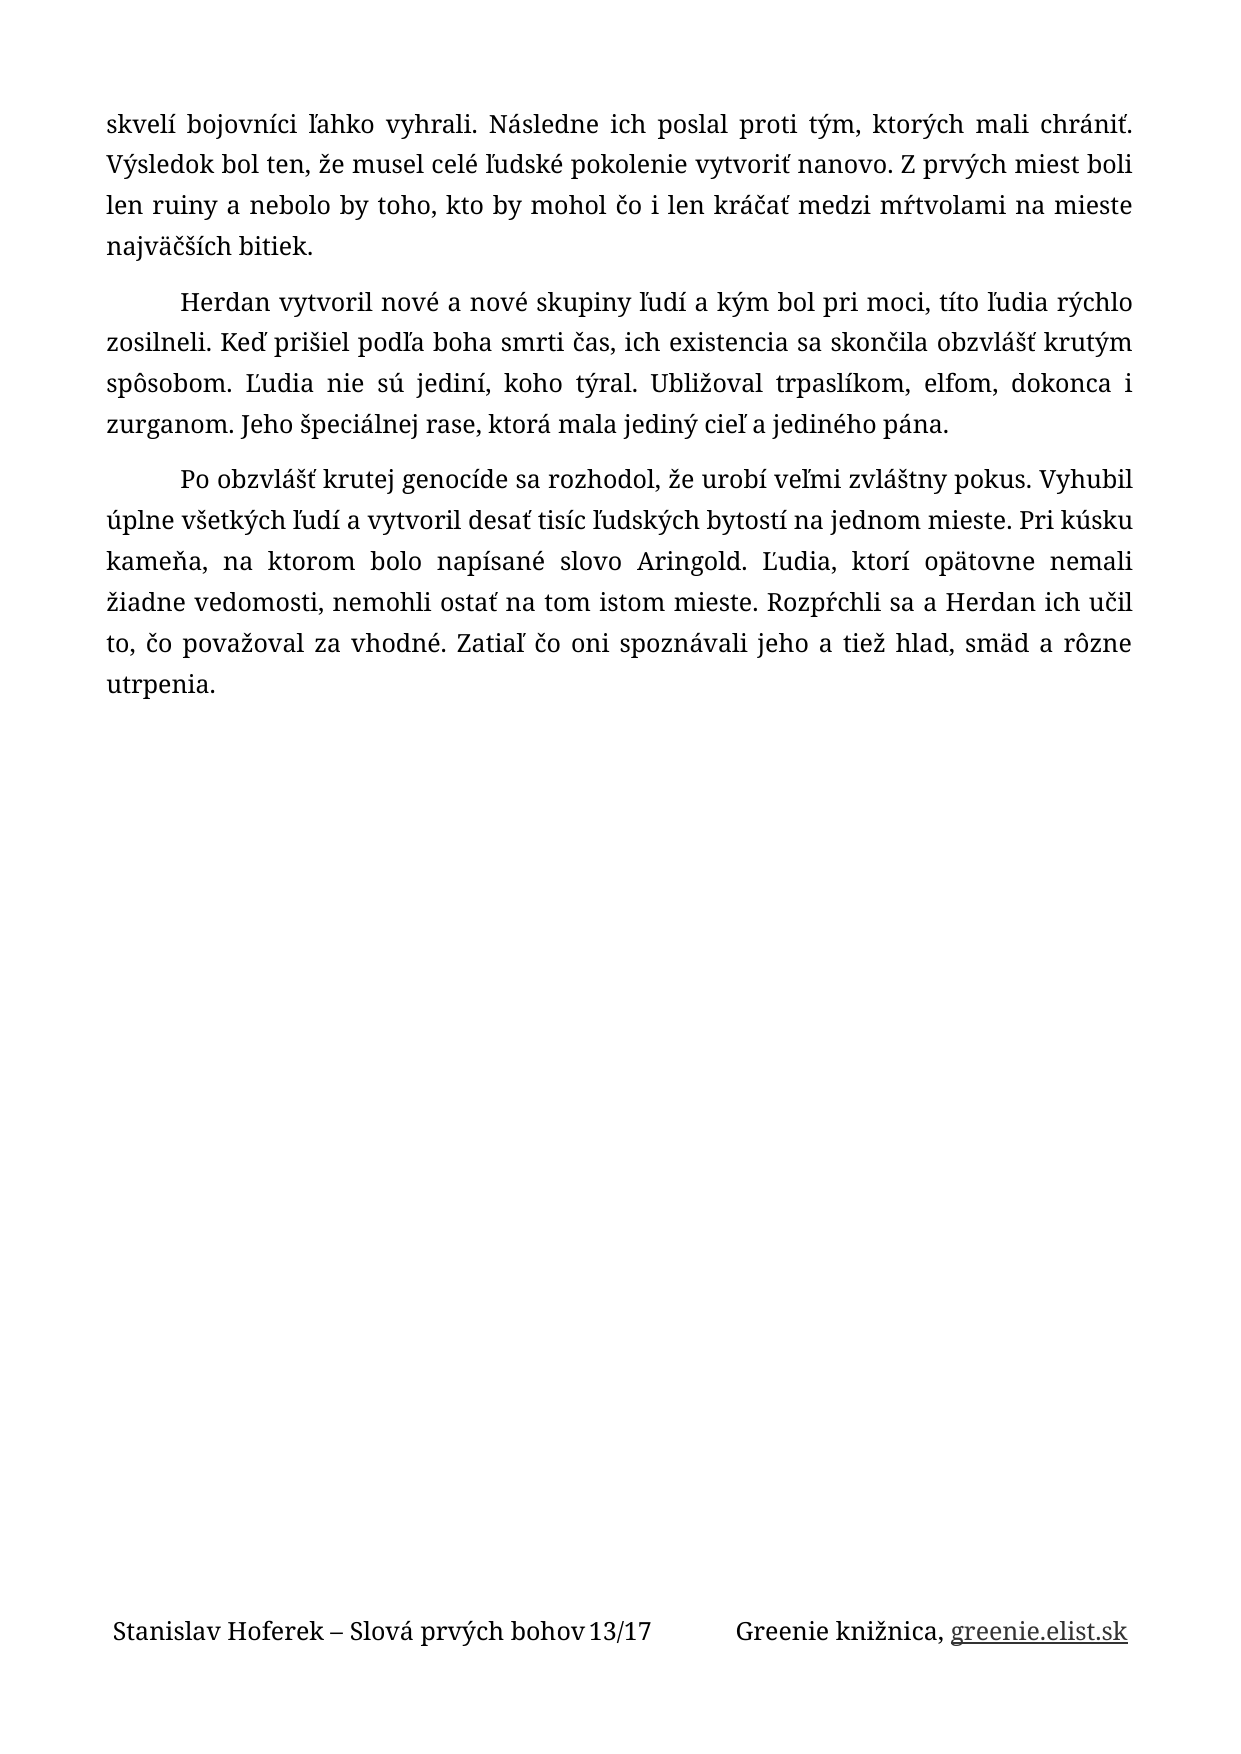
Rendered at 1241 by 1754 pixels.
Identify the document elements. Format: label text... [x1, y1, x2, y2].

text skvelí bojovníci ľahko vyhrali. Následne ich poslal proti tým, ktorých mali chrániť. Výsledok bol ten, že musel celé ľudské pokolenie vytvoriť nanovo. Z prvých miest boli len ruiny a nebolo by toho, kto by mohol čo i len kráčať medzi mŕtvolami na mieste najväčších bitiek. [106, 106, 1134, 263]
text Po obzvlášť krutej genocíde sa rozhodol, že urobí veľmi zvláštny pokus. Vyhubil úplne všetkých ľudí a vytvoril desať tisíc ľudských bytostí na jednom mieste. Pri kúsku kameňa, na ktorom bolo napísané slovo Aringold. Ľudia, ktorí opätovne nemali žiadne vedomosti, nemohli ostať na tom istom mieste. Rozpŕchli sa a Herdan ich učil to, čo považoval za vhodné. Zatiaľ čo oni spoznávali jeho a tiež hlad, smäd a rôzne utrpenia. [106, 462, 1134, 700]
text Herdan vytvoril nové a nové skupiny ľudí a kým bol pri moci, títo ľudia rýchlo zosilneli. Keď prišiel podľa boha smrti čas, ich existencia sa skončila obzvlášť krutým spôsobom. Ľudia nie sú jediní, koho týral. Ubližoval trpaslíkom, elfom, dokonca i zurganom. Jeho špeciálnej rase, ktorá mala jediný cieľ a jediného pána. [106, 284, 1134, 441]
